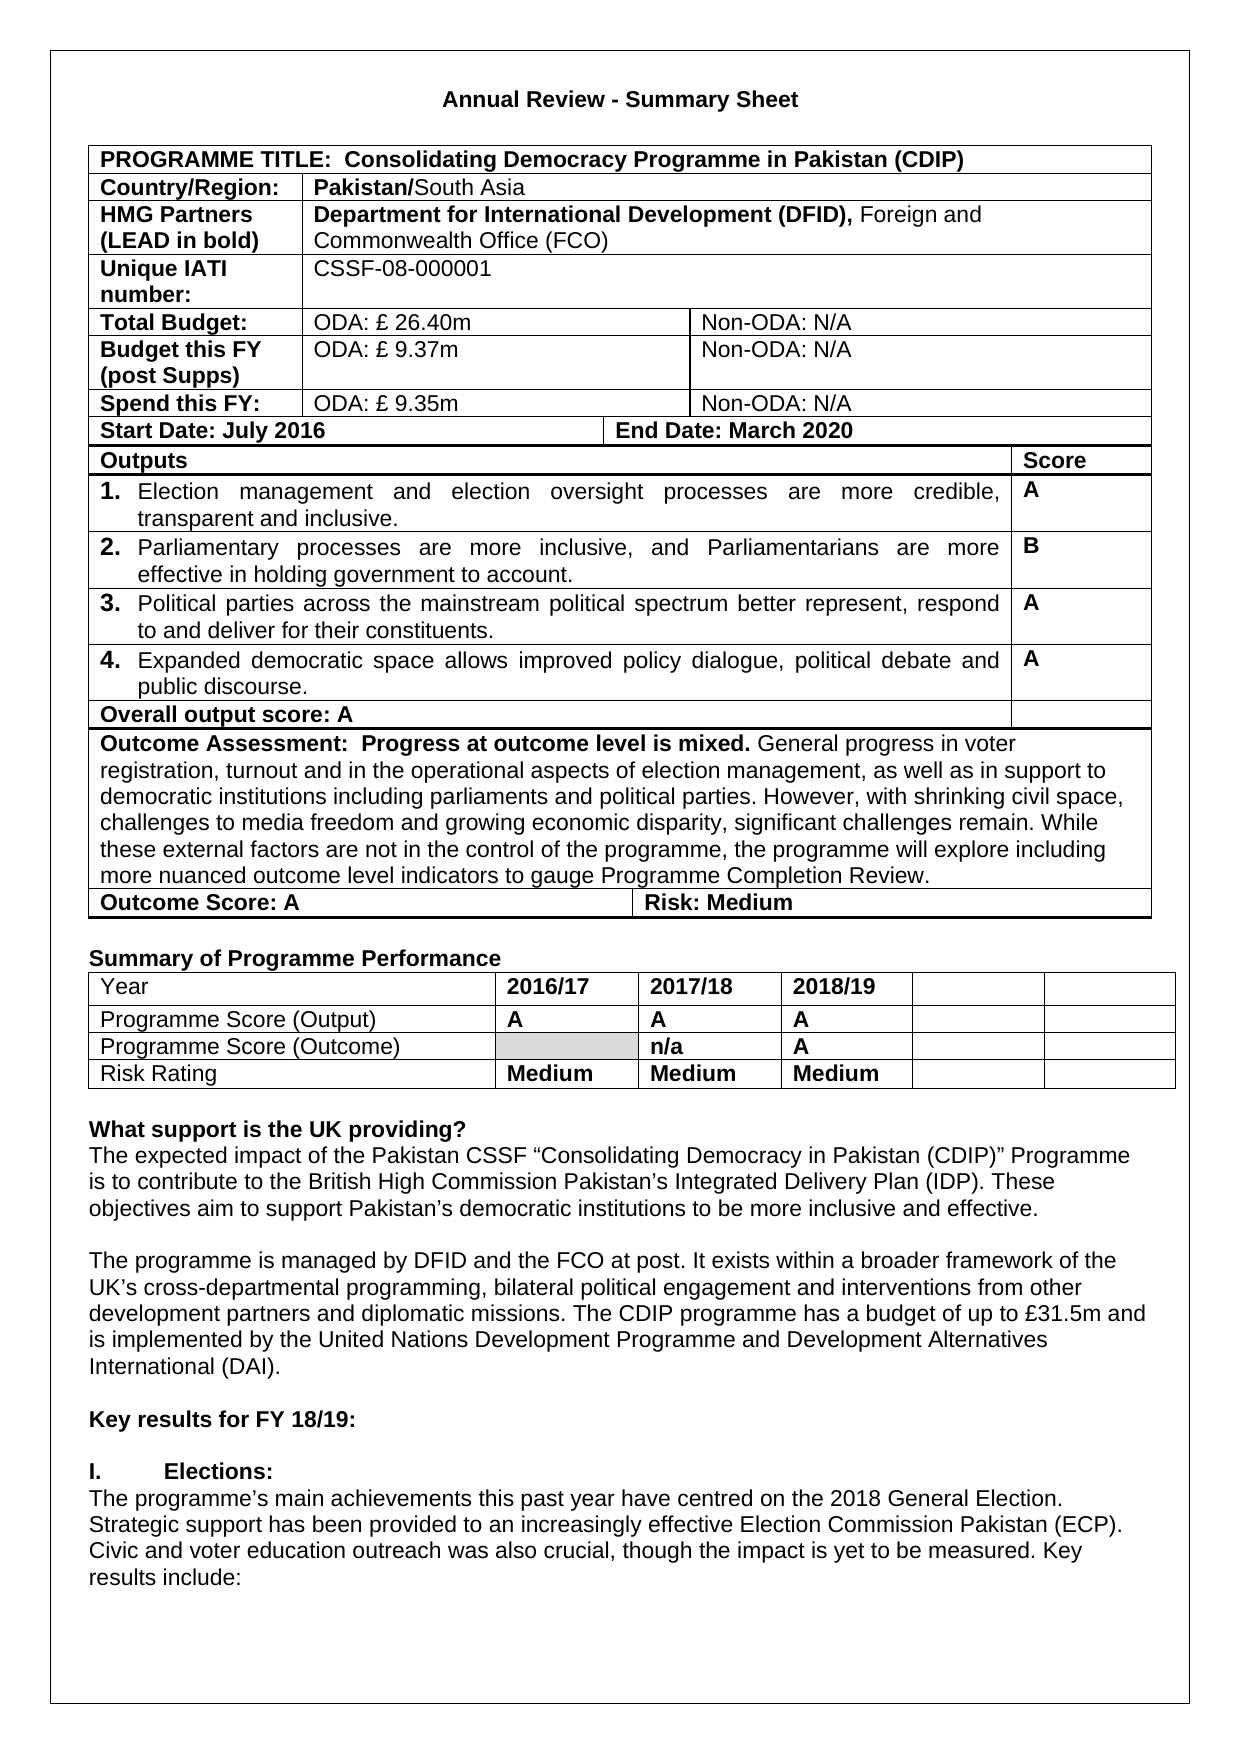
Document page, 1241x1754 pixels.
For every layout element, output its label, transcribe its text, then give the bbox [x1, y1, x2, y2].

table_cell Pakistan/South Asia [303, 174, 1151, 200]
table_header [913, 973, 1044, 1004]
table_cell Medium [782, 1060, 912, 1088]
table_cell Outcome Assessment: Progress at outcome level is mixed. General progress in voter registration, turnout and in the operational aspects of election management, as well as in support to democratic institutions including parliaments and political parties. However, with shrinking civil space, challenges to media freedom and growing economic disparity, significant challenges remain. While these external factors are not in the control of the programme, the programme will explore including more nuanced outcome level indicators to gauge Programme Completion Review. [89, 730, 1151, 888]
table_cell Country/Region: [89, 174, 302, 200]
table_cell A [1012, 645, 1151, 700]
table_cell Programme Score (Output) [89, 1006, 495, 1032]
table_cell A [639, 1006, 781, 1032]
list Elections: [89, 1458, 1152, 1484]
table_cell Overall output score: A [89, 701, 1011, 727]
table_cell A [782, 1006, 912, 1032]
table_cell Score [1012, 447, 1151, 473]
table_cell Election management and election oversight processes are more credible, transparent and inclusive. [89, 476, 1011, 531]
table_cell ODA: £ 26.40m [303, 309, 689, 335]
table_cell [1045, 1006, 1175, 1032]
table_cell Medium [639, 1060, 781, 1088]
table_cell Department for International Development (DFID), Foreign and Commonwealth Office (FCO) [303, 201, 1151, 254]
table_cell [1045, 1033, 1175, 1059]
table_cell Risk Rating [89, 1060, 495, 1088]
table_cell Non-ODA: N/A [691, 390, 1151, 416]
text The programme is managed by DFID and the FCO at post. It exists within a broader framework of the UK’s cross-departmental programming, bilateral political engagement and interventions from other development partners and diplomatic missions. The CDIP programme has a budget of up to £31.5m and is implemented by the United Nations Development Programme and Development Alternatives International (DAI). [89, 1247, 1152, 1379]
table_cell A [496, 1006, 638, 1032]
table_cell [913, 1060, 1044, 1088]
table_cell Parliamentary processes are more inclusive, and Parliamentarians are more effective in holding government to account. [89, 532, 1011, 587]
table_cell ODA: £ 9.35m [303, 390, 689, 416]
table_cell [1045, 1060, 1175, 1088]
table_cell [496, 1033, 638, 1059]
table_header 2017/18 [639, 973, 781, 1004]
table_cell Start Date: July 2016 [89, 417, 603, 443]
table_cell [913, 1006, 1044, 1032]
table_cell Total Budget: [89, 309, 302, 335]
table_cell [913, 1033, 1044, 1059]
subtitle Annual Review - Summary Sheet [89, 86, 1152, 113]
table_cell Spend this FY: [89, 390, 302, 416]
table_header 2018/19 [782, 973, 912, 1004]
table_cell Budget this FY (post Supps) [89, 336, 302, 389]
table_cell CSSF-08-000001 [303, 255, 1151, 308]
text Key results for FY 18/19: [89, 1406, 1152, 1432]
table_cell ODA: £ 9.37m [303, 336, 689, 389]
text The programme’s main achievements this past year have centred on the 2018 General Election. Strategic support has been provided to an increasingly effective Election Commission Pakistan (ECP). Civic and voter education outreach was also crucial, though the impact is yet to be measured. Key results include: [89, 1484, 1152, 1590]
table_cell A [1012, 589, 1151, 643]
table_cell Political parties across the mainstream political spectrum better represent, respond to and deliver for their constituents. [89, 589, 1011, 643]
table_cell Expanded democratic space allows improved policy dialogue, political debate and public discourse. [89, 645, 1011, 700]
table_cell Unique IATI number: [89, 255, 302, 308]
table_cell A [782, 1033, 912, 1059]
table_cell Medium [496, 1060, 638, 1088]
table_cell [1012, 701, 1151, 727]
table_cell HMG Partners (LEAD in bold) [89, 201, 302, 254]
table_cell Outcome Score: A [89, 889, 632, 916]
table_header [1045, 973, 1175, 1004]
table_cell B [1012, 532, 1151, 587]
table_cell n/a [639, 1033, 781, 1059]
table_cell End Date: March 2020 [604, 417, 1151, 443]
text Summary of Programme Performance [89, 945, 1152, 972]
table_cell A [1012, 476, 1151, 531]
table_cell Non-ODA: N/A [691, 309, 1151, 335]
table_cell Programme Score (Outcome) [89, 1033, 495, 1059]
table_cell Outputs [89, 447, 1011, 473]
table_cell Risk: Medium [633, 889, 1151, 916]
table_header 2016/17 [496, 973, 638, 1004]
table_header Year [89, 973, 495, 1004]
text The expected impact of the Pakistan CSSF “Consolidating Democracy in Pakistan (CDIP)” Programme is to contribute to the British High Commission Pakistan’s Integrated Delivery Plan (IDP). These objectives aim to support Pakistan’s democratic institutions to be more inclusive and effective. [89, 1142, 1152, 1221]
text What support is the UK providing? [89, 1116, 1152, 1142]
table_cell Non-ODA: N/A [691, 336, 1151, 389]
table_header PROGRAMME TITLE: Consolidating Democracy Programme in Pakistan (CDIP) [89, 146, 1151, 173]
